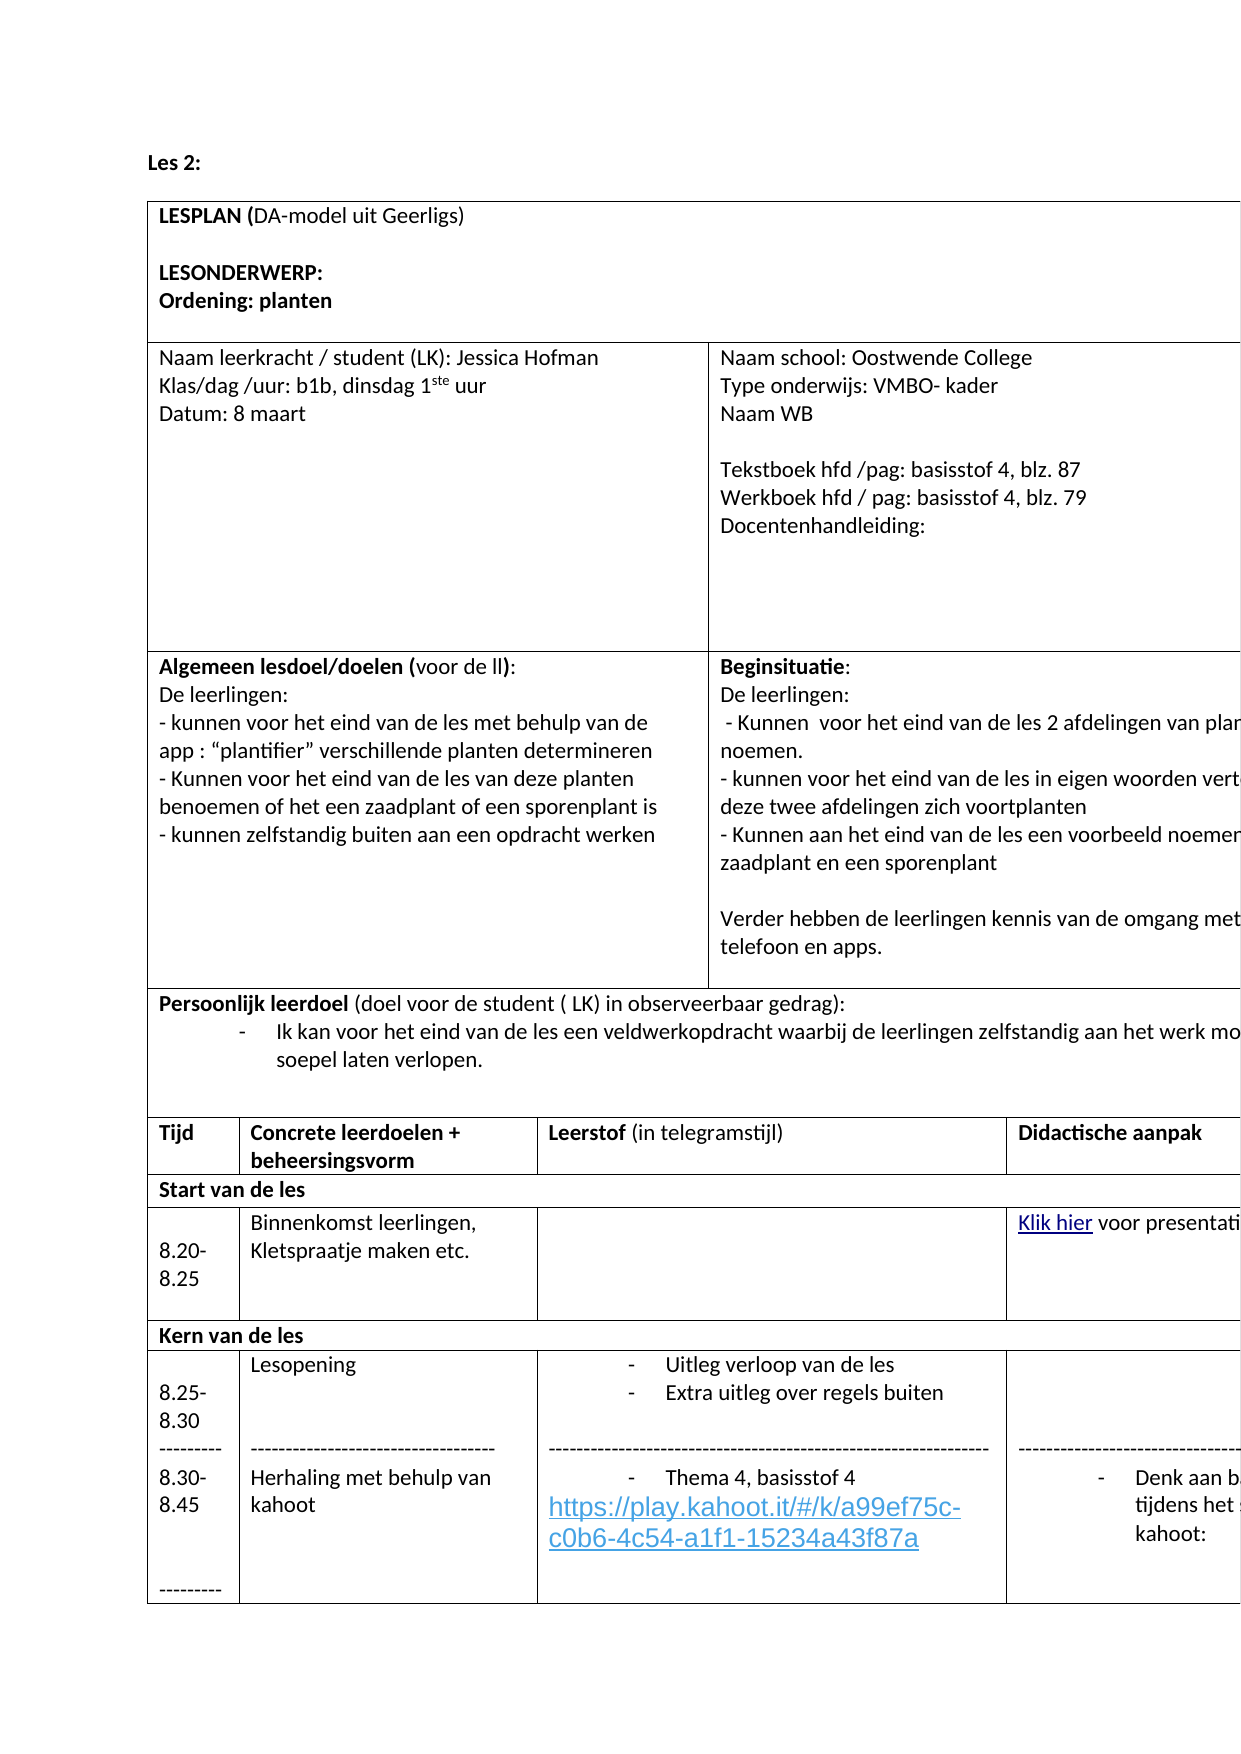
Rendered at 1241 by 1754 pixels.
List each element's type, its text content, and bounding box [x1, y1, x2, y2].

table_cell Binnenkomst leerlingen, Kletspraatje maken etc. [240, 1208, 537, 1320]
table_cell Lesopening ----------------------------------- Herhaling met behulp van kahoot [240, 1351, 537, 1603]
table_cell Algemeen lesdoel/doelen (voor de ll): De leerlingen: - kunnen voor het eind van de les met behulp van de app : “plantifier” verschillende planten determineren - Kunnen voor het eind van de les van deze planten benoemen of het een zaadplant of een sporenplant is - kunnen zelfstandig buiten aan een opdracht werken [148, 652, 708, 988]
table_cell Persoonlijk leerdoel (doel voor de student ( LK) in observeerbaar gedrag): Ik kan voor het eind van de les een veldwerkopdracht waarbij de leerlingen zelfstandig aan het werk moeten soepel laten verlopen. [148, 989, 1240, 1117]
table_cell 8.20- 8.25 [148, 1208, 239, 1320]
table_cell Start van de les [148, 1175, 1240, 1207]
table_cell Leerstof (in telegramstijl) [538, 1118, 1006, 1174]
table_cell Klik hier voor presentatie [1007, 1208, 1240, 1320]
table_cell [538, 1208, 1006, 1320]
table_cell --------------------------------------------- Denk aan basisregels tijdens het spelen van kahoot: Niet van je plek Binnenstem gebruiken etc. ------------------------------------------ Denk aan basisregels: Op de stoep lopen Geen telefoon Niet eten etc. -------------------------------------------- Leerlingen werken zelfstandig Docent loopt een rondje met de leerlingen [1007, 1351, 1240, 1603]
table_cell Kern van de les [148, 1321, 1240, 1349]
table_cell Concrete leerdoelen + beheersingsvorm [240, 1118, 537, 1174]
table_header LESPLAN (DA-model uit Geerligs) LESONDERWERP: Ordening: planten [148, 202, 1240, 342]
table_cell Tijd [148, 1118, 239, 1174]
table_cell Uitleg verloop van de les Extra uitleg over regels buiten --------------------------------------------------------------- Thema 4, basisstof 4 https://play.kahoot.it/#/k/a99ef75c-c0b6-4c54-a1f1-15234a43f87a [538, 1351, 1006, 1603]
table_cell Didactische aanpak [1007, 1118, 1240, 1174]
table_cell Naam leerkracht / student (LK): Jessica Hofman Klas/dag /uur: b1b, dinsdag 1ste uur Datum: 8 maart [148, 343, 708, 651]
table_cell 8.25- 8.30 --------- 8.30- 8.45 [148, 1351, 239, 1603]
table_cell Beginsituatie: De leerlingen: - Kunnen voor het eind van de les 2 afdelingen van planten noemen. - kunnen voor het eind van de les in eigen woorden vertellen hoe deze twee afdelingen zich voortplanten - Kunnen aan het eind van de les een voorbeeld noemen van een zaadplant en een sporenplant Verder hebben de leerlingen kennis van de omgang met een telefoon en apps. [709, 652, 1240, 988]
text Les 2: [148, 148, 1093, 176]
table_cell Naam school: Oostwende College Type onderwijs: VMBO- kader Naam WB Tekstboek hfd /pag: basisstof 4, blz. 87 Werkboek hfd / pag: basisstof 4, blz. 79 Docentenhandleiding: [709, 343, 1240, 651]
